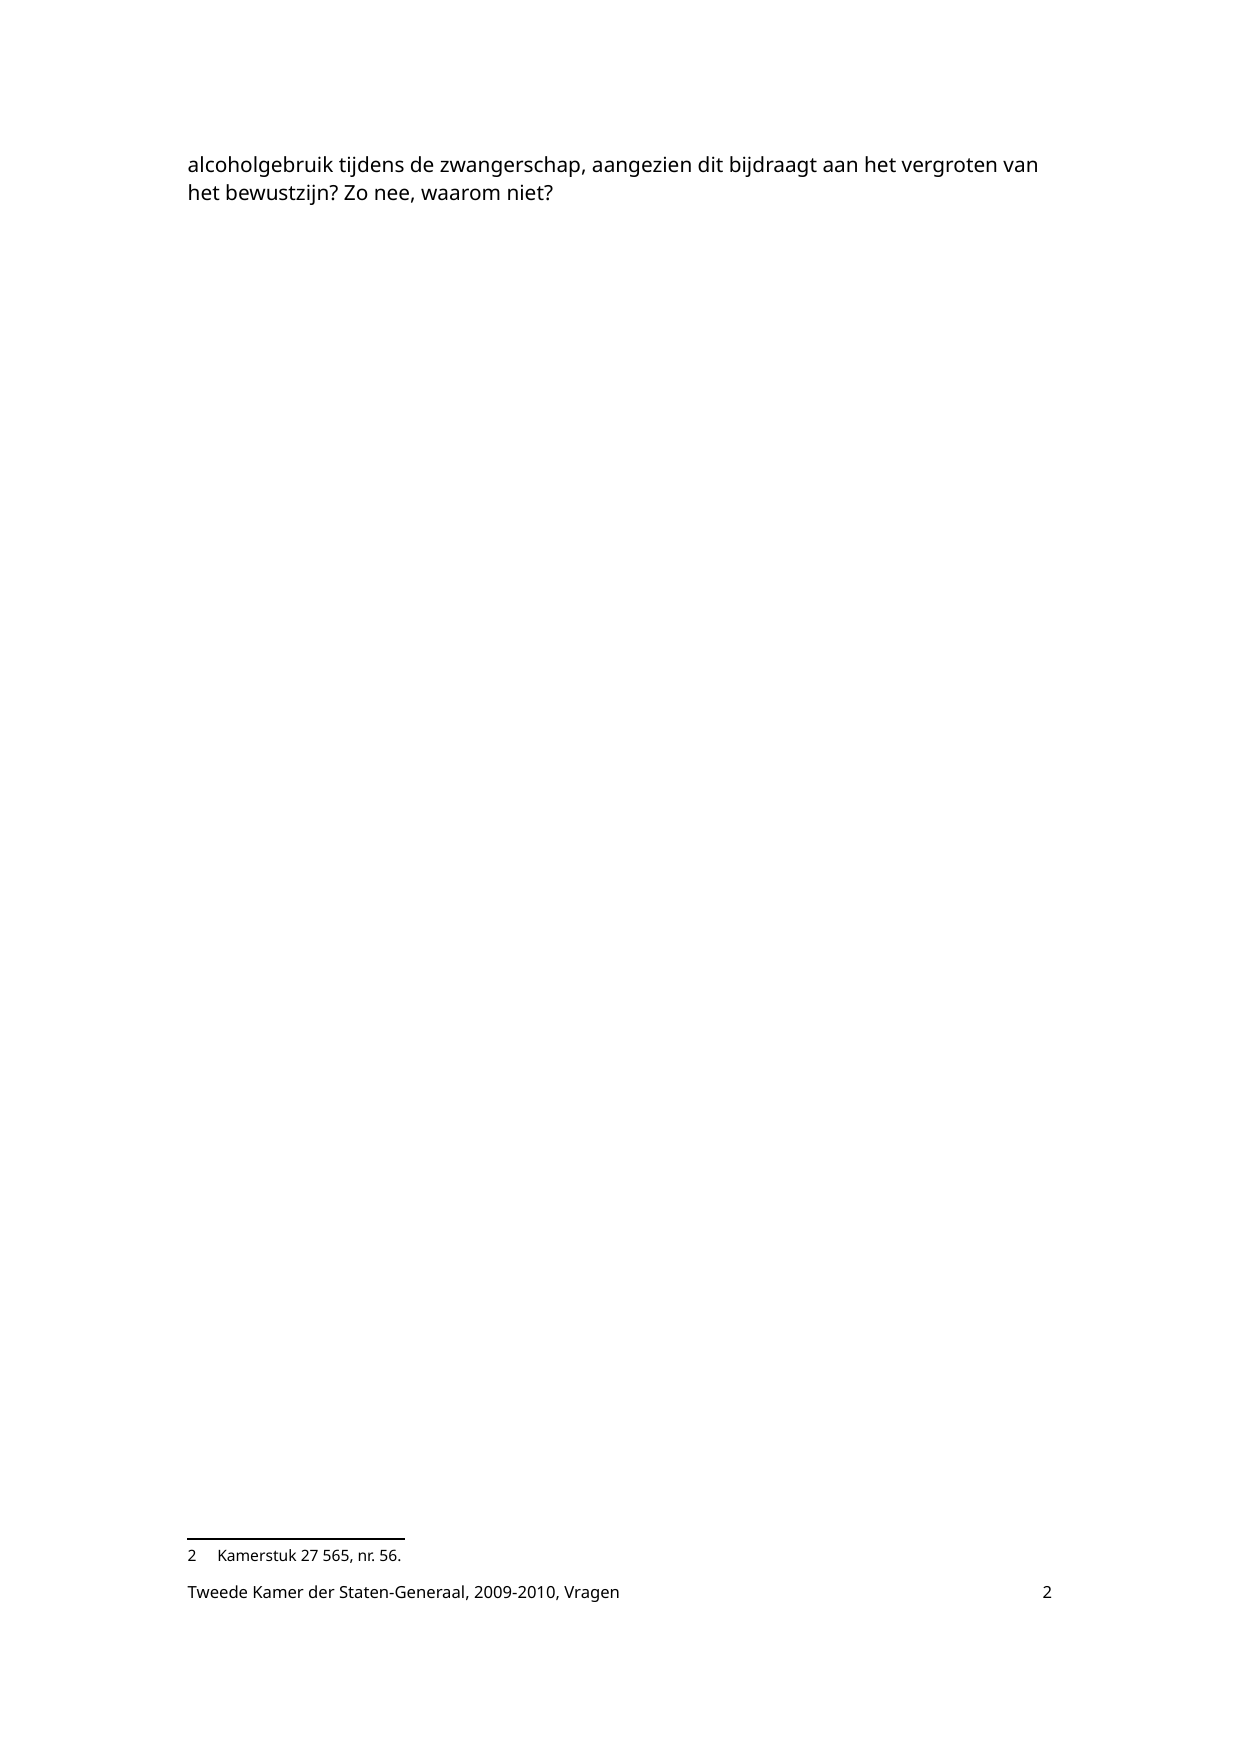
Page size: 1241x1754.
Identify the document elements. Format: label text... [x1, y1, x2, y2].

text Kamerstuk 27 565, nr. 56. [187, 1538, 1053, 1566]
text alcoholgebruik tijdens de zwangerschap, aangezien dit bijdraagt aan het vergroten van het bewustzijn? Zo nee, waarom niet? [187, 150, 1053, 207]
